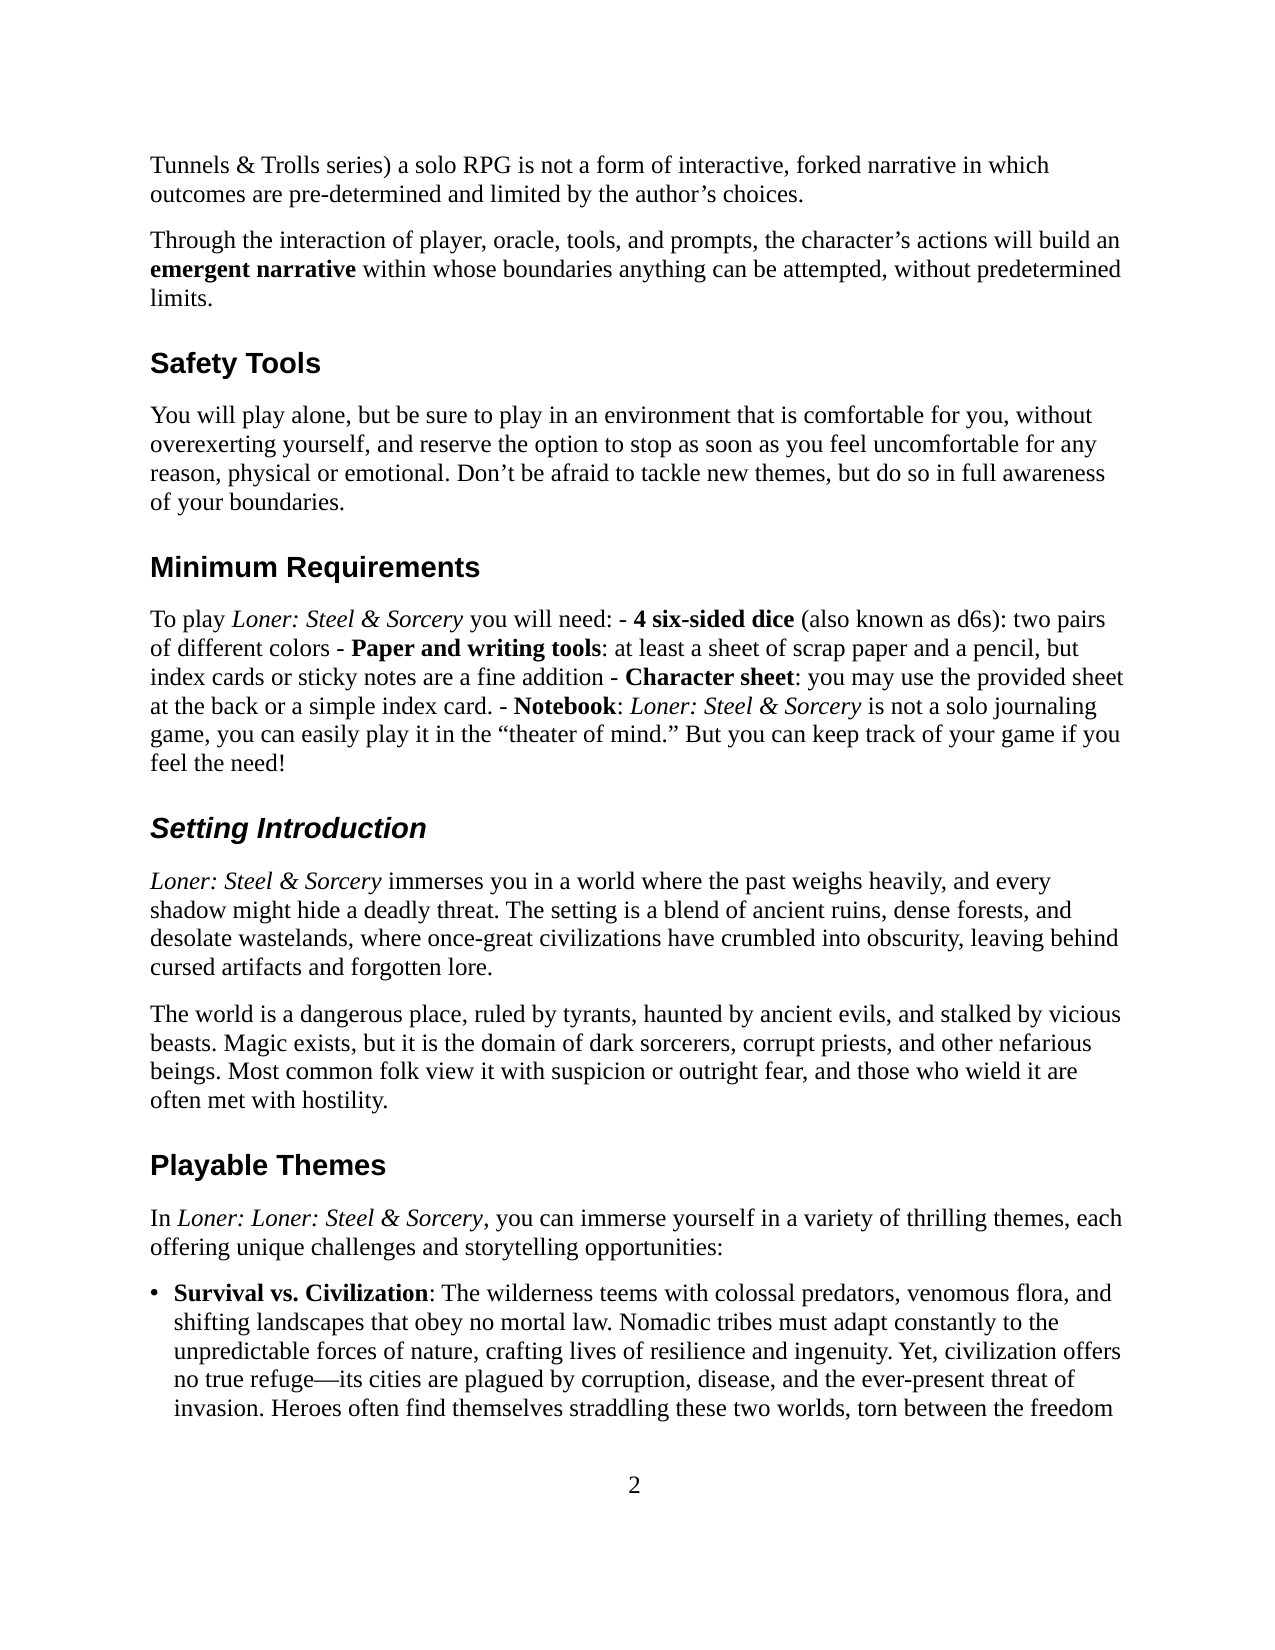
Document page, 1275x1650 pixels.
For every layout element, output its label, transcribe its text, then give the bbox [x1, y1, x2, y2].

subtitle Minimum Requirements [150, 549, 1125, 583]
subtitle Playable Themes [150, 1148, 1125, 1181]
subtitle Safety Tools [150, 346, 1125, 379]
text The world is a dangerous place, ruled by tyrants, haunted by ancient evils, and stalked by vicious beasts. Magic exists, but it is the domain of dark sorcerers, corrupt priests, and other nefarious beings. Most common folk view it with suspicion or outright fear, and those who wield it are often met with hostility. [150, 999, 1125, 1114]
text Loner: Steel & Sorcery immerses you in a world where the past weighs heavily, and every shadow might hide a deadly threat. The setting is a blend of ancient ruins, dense forests, and desolate wastelands, where once-great civilizations have crumbled into obscurity, leaving behind cursed artifacts and forgotten lore. [150, 866, 1125, 981]
text To play Loner: Steel & Sorcery you will need: - 4 six-sided dice (also known as d6s): two pairs of different colors - Paper and writing tools: at least a sheet of scrap paper and a pencil, but index cards or sticky notes are a fine addition - Character sheet: you may use the provided sheet at the back or a simple index card. - Notebook: Loner: Steel & Sorcery is not a solo journaling game, you can easily play it in the “theater of mind.” But you can keep track of your game if you feel the need! [150, 604, 1125, 777]
list Survival vs. Civilization: The wilderness teems with colossal predators, venomous flora, and shifting landscapes that obey no mortal law. Nomadic tribes must adapt constantly to the unpredictable forces of nature, crafting lives of resilience and ingenuity. Yet, civilization offers no true refuge—its cities are plagued by corruption, disease, and the ever-present threat of invasion. Heroes often find themselves straddling these two worlds, torn between the freedom [150, 1278, 1125, 1422]
text You will play alone, but be sure to play in an environment that is comfortable for you, without overexerting yourself, and reserve the option to stop as soon as you feel uncomfortable for any reason, physical or emotional. Don’t be afraid to tackle new themes, but do so in full awareness of your boundaries. [150, 401, 1125, 516]
subtitle Setting Introduction [150, 811, 1125, 844]
text Through the interaction of player, oracle, tools, and prompts, the character’s actions will build an emergent narrative within whose boundaries anything can be attempted, without predetermined limits. [150, 225, 1125, 312]
text In Loner: Loner: Steel & Sorcery, you can immerse yourself in a variety of thrilling themes, each offering unique challenges and storytelling opportunities: [150, 1203, 1125, 1260]
text Tunnels & Trolls series) a solo RPG is not a form of interactive, forked narrative in which outcomes are pre-determined and limited by the author’s choices. [150, 150, 1125, 207]
